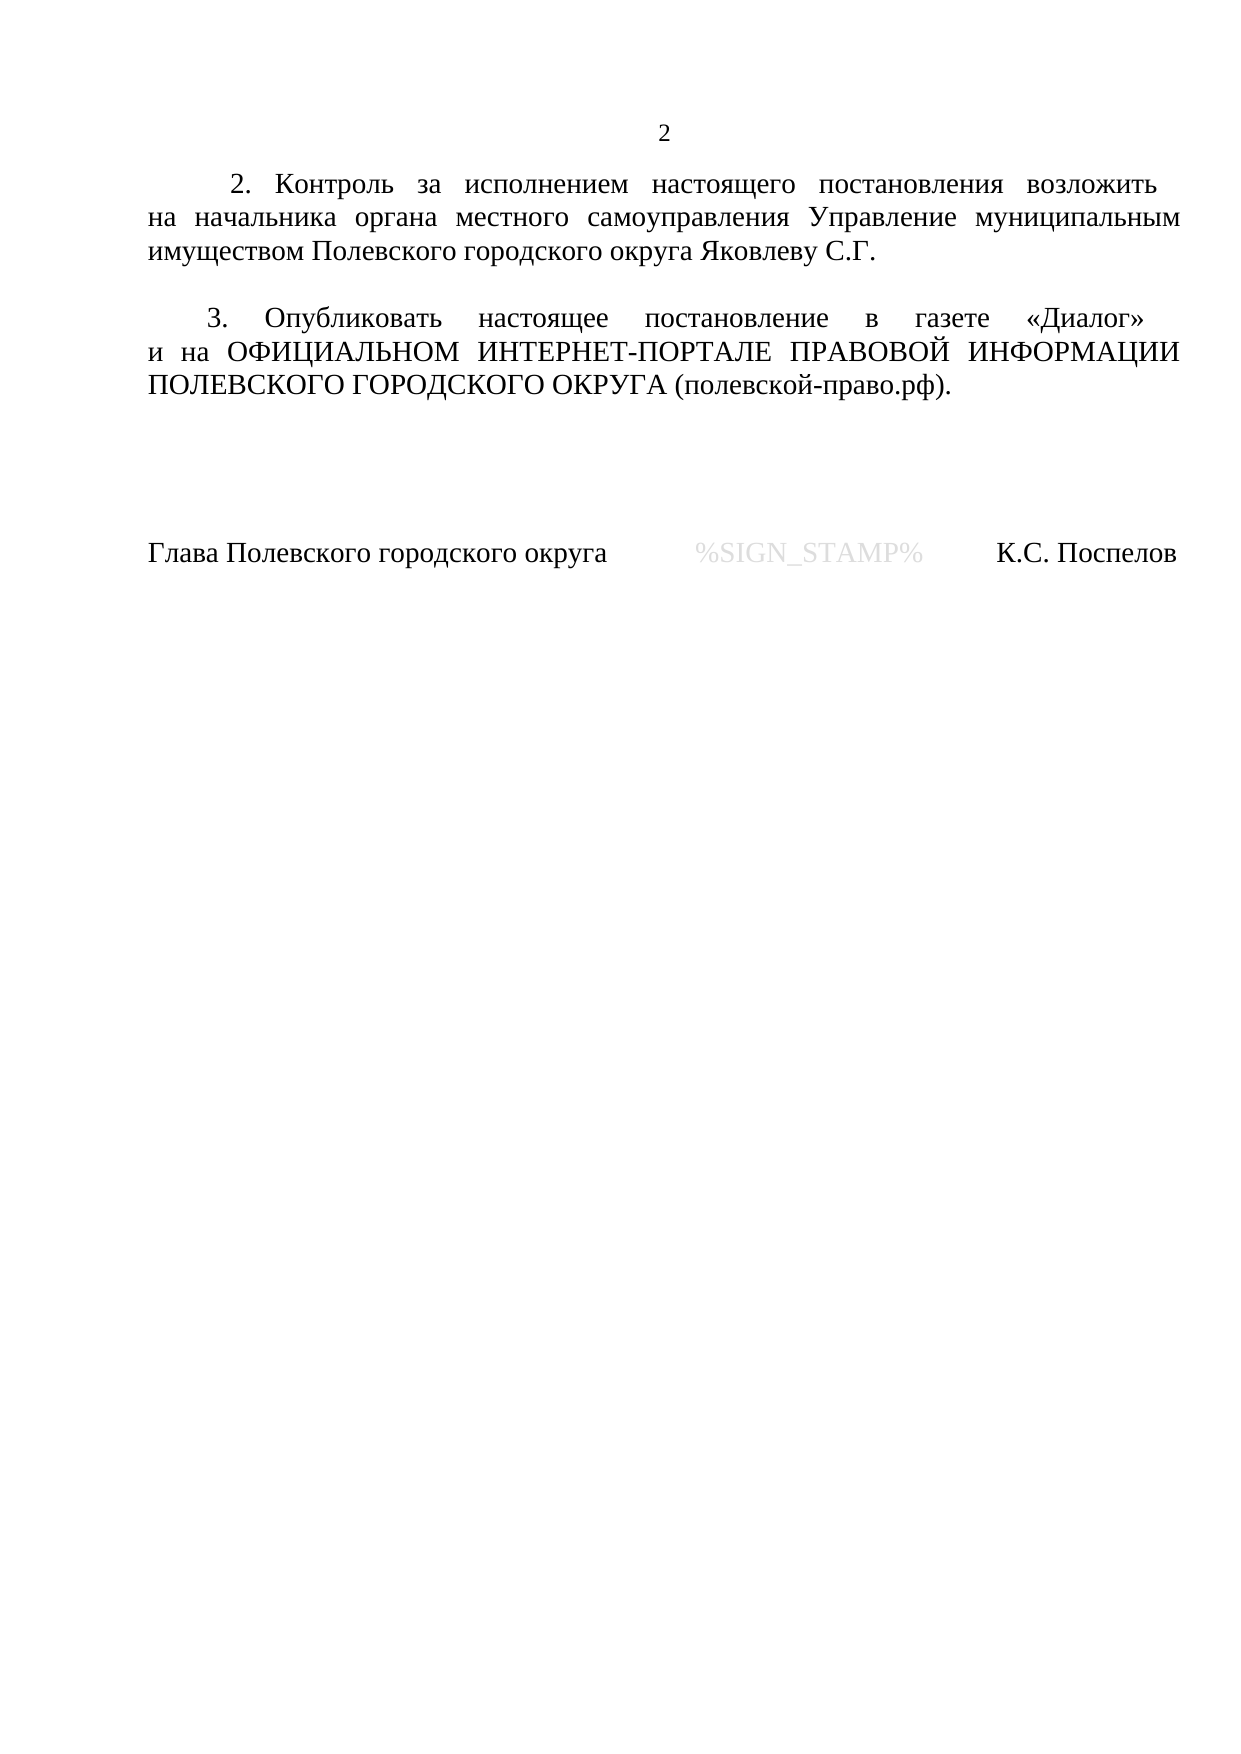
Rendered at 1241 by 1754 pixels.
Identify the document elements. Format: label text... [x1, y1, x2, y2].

text Глава Полевского городского округа %SIGN_STAMP% К.С. Поспелов [148, 535, 1181, 568]
text 2. Контроль за исполнением настоящего постановления возложить на начальника органа местного самоуправления Управление муниципальным имуществом Полевского городского округа Яковлеву С.Г. [148, 166, 1181, 267]
text 3. Опубликовать настоящее постановление в газете «Диалог» и на ОФИЦИАЛЬНОМ ИНТЕРНЕТ-ПОРТАЛЕ ПРАВОВОЙ ИНФОРМАЦИИ ПОЛЕВСКОГО ГОРОДСКОГО ОКРУГА (полевской-право.рф). [148, 300, 1181, 401]
